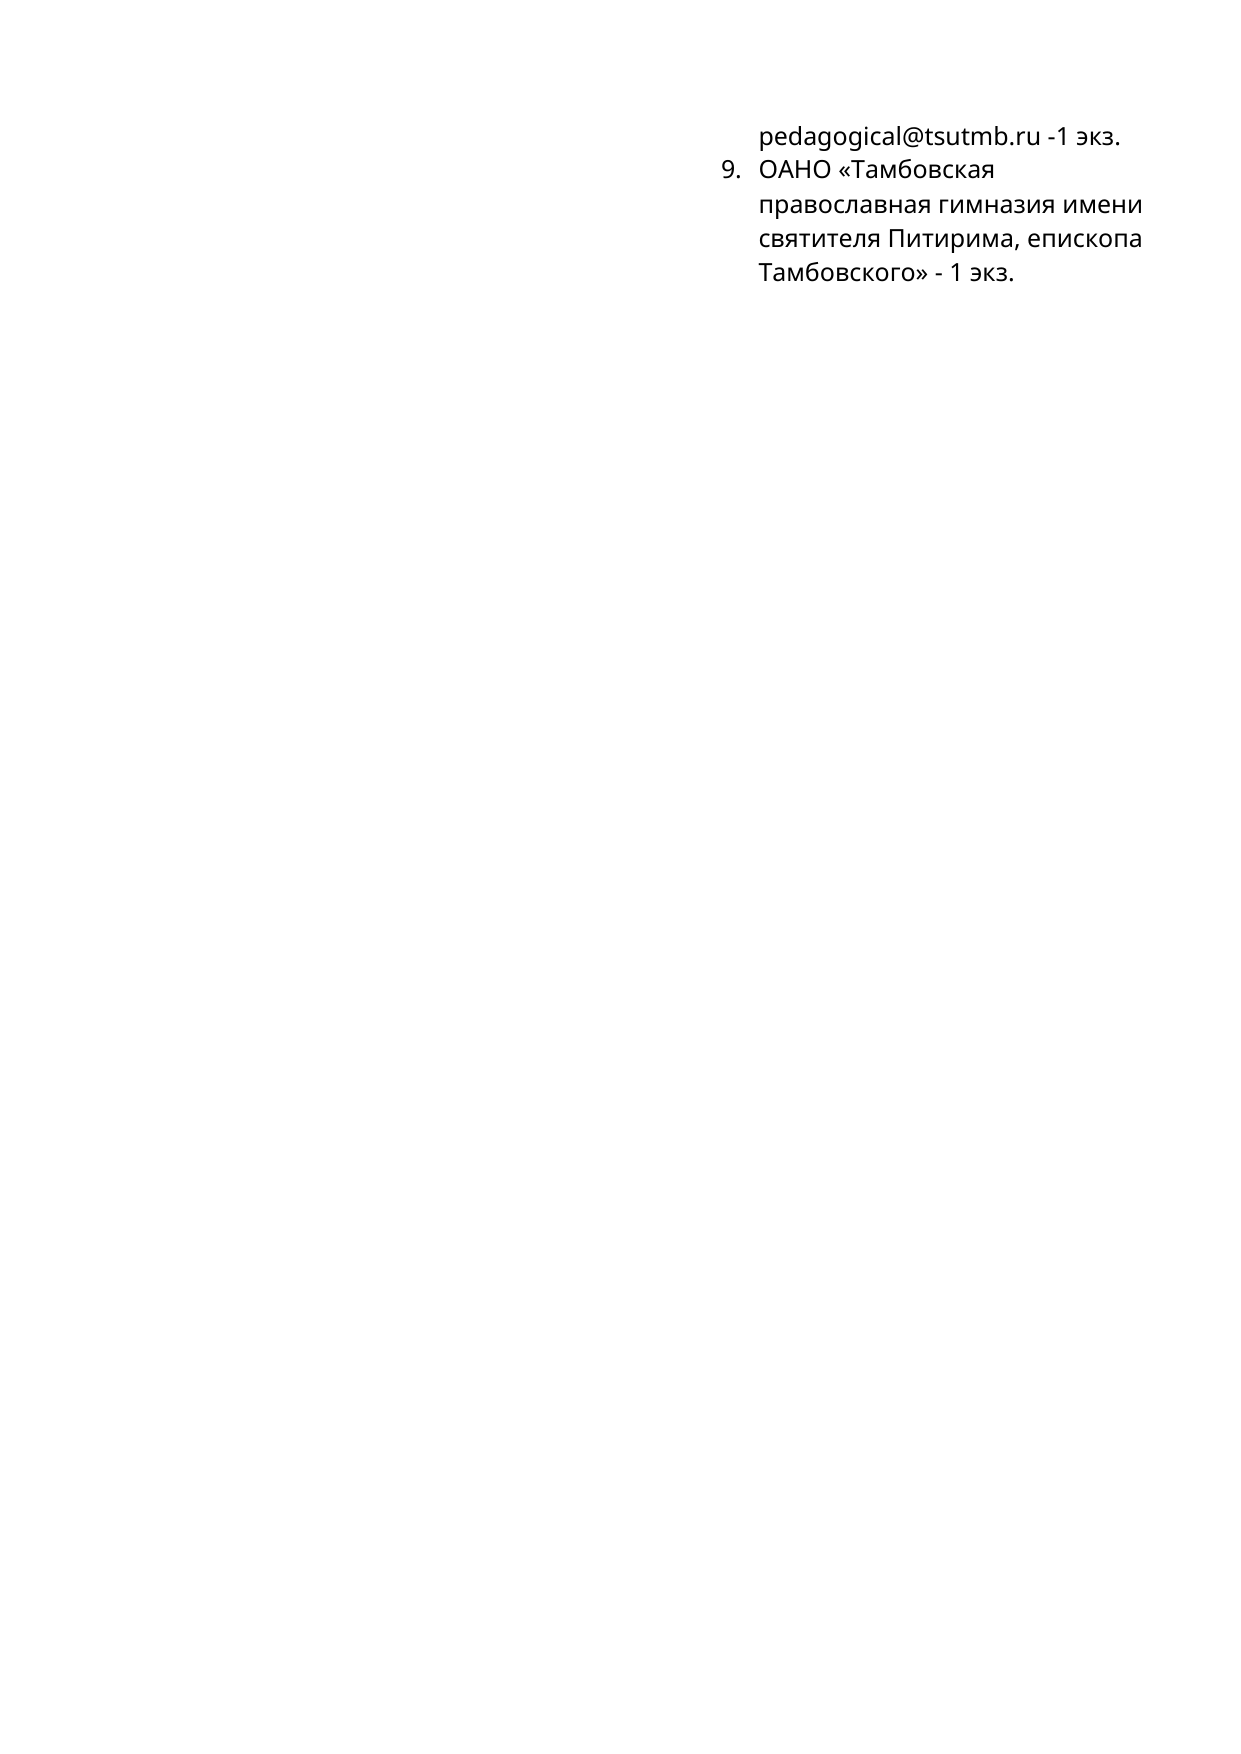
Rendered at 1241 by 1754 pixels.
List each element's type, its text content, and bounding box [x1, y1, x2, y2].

table_cell [166, 118, 672, 357]
table_header Расчет рассылки: Отдел оценки качества образования и ГИА – 1 экз. ТОГКУ «Центр экспертизы образовательной деятельности»- 1экз. Отдел надзора в сфере образования- 1 экз. ТОГОАУ ДПО ИПКРО - 1 экз. ОМСУ- 1 экз. Подведомственные ОО: (Мичуринский лицей-интернат, Многопрофильный кадетский корпус, Жердевская школа-интернат) - 1 экз. Политехнический лицей-интернат pli@mail.tstu.ru -1экз Профильные классы ТГУ pedagogical@tsutmb.ru -1 экз. ОАНО «Тамбовская православная гимназия имени святителя Питирима, епископа Тамбовского» - 1 экз. [672, 118, 1181, 357]
